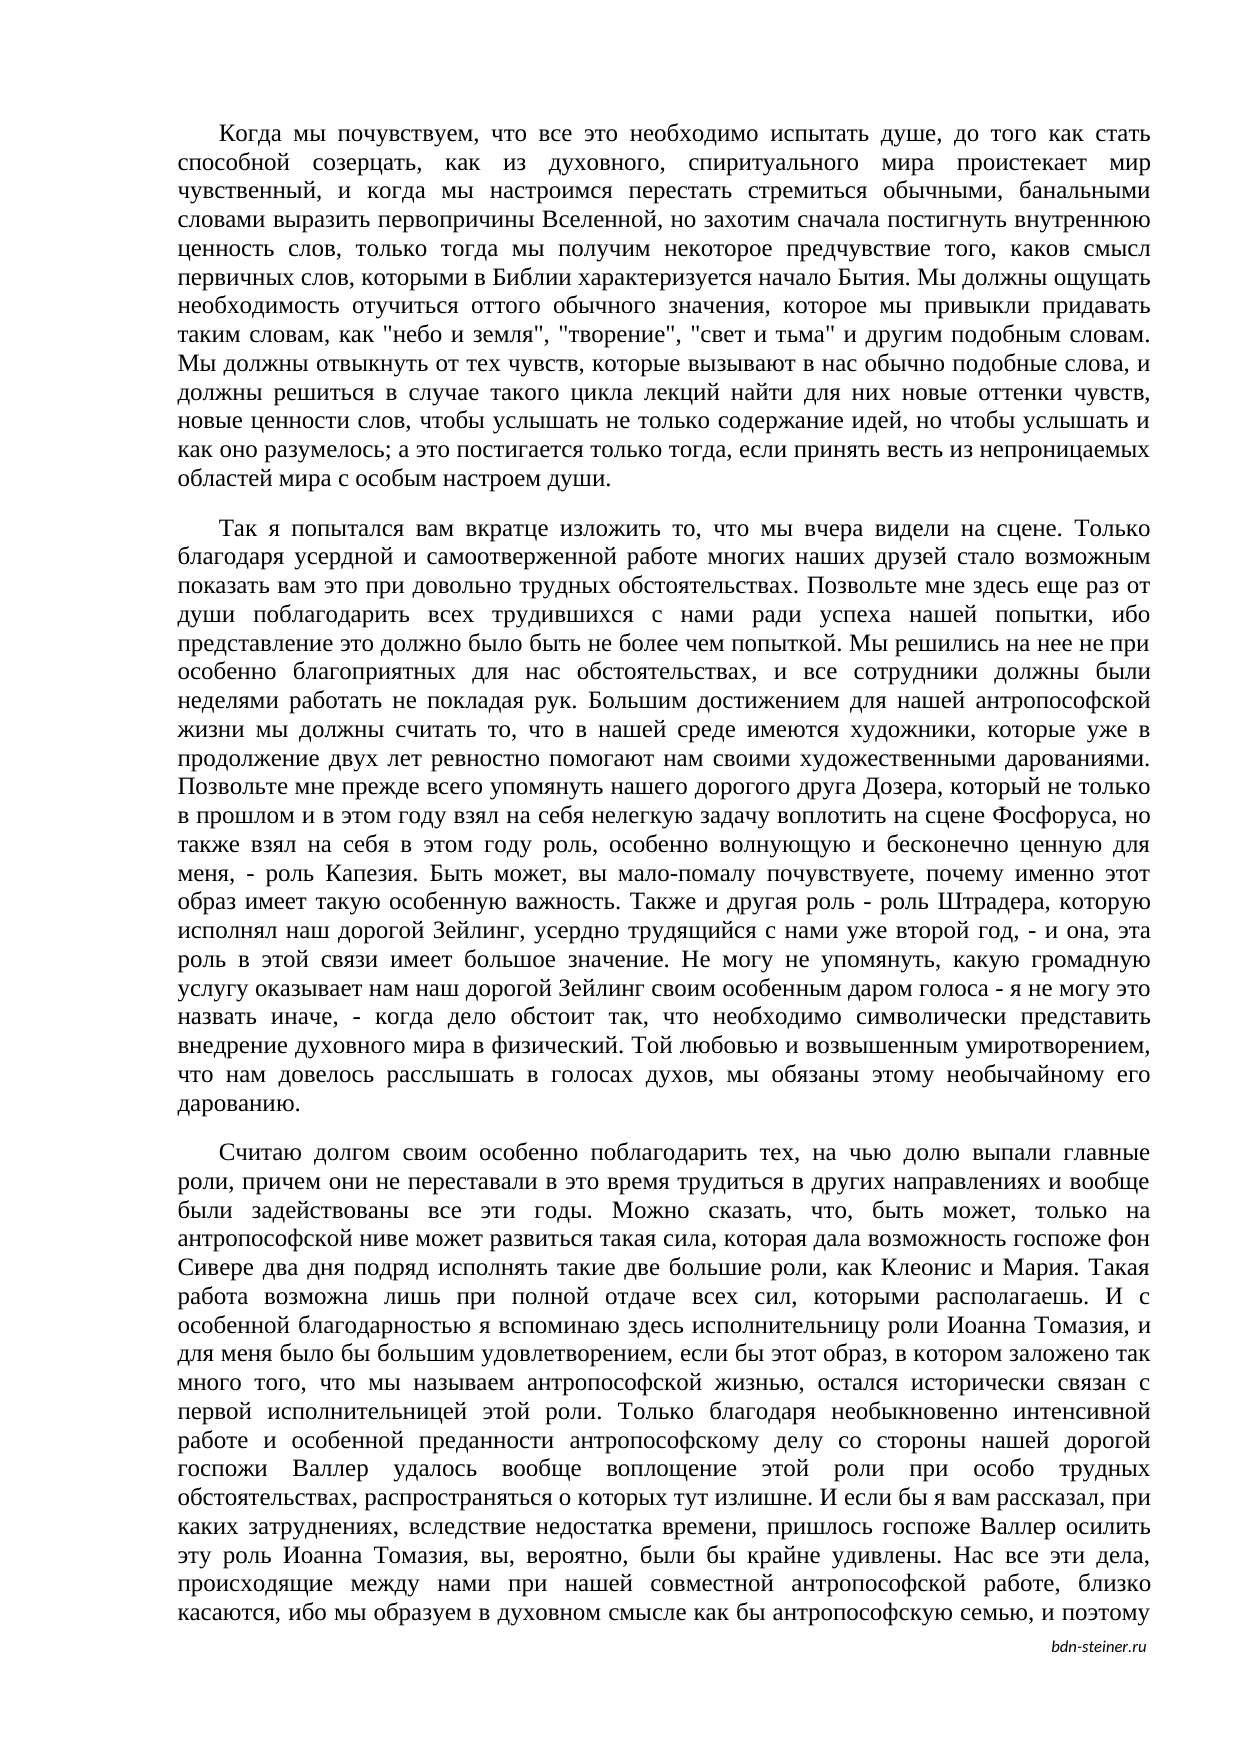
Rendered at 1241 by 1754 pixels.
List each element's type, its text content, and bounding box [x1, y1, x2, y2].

text Так я попытался вам вкратце изложить то, что мы вчера видели на сцене. Только благодаря усердной и самоотверженной работе многих наших друзей стало возможным показать вам это при довольно трудных обстоятельствах. Позвольте мне здесь еще раз от души поблагодарить всех трудившихся с нами ради успеха нашей попытки, ибо представление это должно было быть не более чем попыткой. Мы решились на нее не при особенно благоприятных для нас обстоятельствах, и все сотрудники должны были неделями работать не покладая рук. Большим достижением для нашей антропософской жизни мы должны считать то, что в нашей среде имеются художники, которые уже в продолжение двух лет ревностно помогают нам своими художественными дарованиями. Позвольте мне прежде всего упомянуть нашего дорогого друга Дозера, который не только в прошлом и в этом году взял на себя нелегкую задачу воплотить на сцене Фосфоруса, но также взял на себя в этом году роль, особенно волнующую и бесконечно ценную для меня, - роль Капезия. Быть может, вы мало-помалу почувствуете, почему именно этот образ имеет такую особенную важность. Также и другая роль - роль Штрадера, которую исполнял наш дорогой Зейлинг, усердно трудящийся с нами уже второй год, - и она, эта роль в этой связи имеет большое значение. Не могу не упомянуть, какую громадную услугу оказывает нам наш дорогой Зейлинг своим особенным даром голоса - я не могу это назвать иначе, - когда дело обстоит так, что необходимо символически представить внедрение духовного мира в физический. Той любовью и возвышенным умиротворением, что нам довелось расслышать в голосах духов, мы обязаны этому необычайному его дарованию. [177, 513, 1152, 1116]
text Когда мы почувствуем, что все это необходимо испытать душе, до того как стать способной созерцать, как из духовного, спиритуального мира проистекает мир чувственный, и когда мы настроимся перестать стремиться обычными, банальными словами выразить первопричины Вселенной, но захотим сначала постигнуть внутреннюю ценность слов, только тогда мы получим некоторое предчувствие того, каков смысл первичных слов, которыми в Библии характеризуется начало Бытия. Мы должны ощущать необходимость отучиться оттого обычного значения, которое мы привыкли придавать таким словам, как "небо и земля", "творение", "свет и тьма" и другим подобным словам. Мы должны отвыкнуть от тех чувств, которые вызывают в нас обычно подобные слова, и должны решиться в случае такого цикла лекций найти для них новые оттенки чувств, новые ценности слов, чтобы услышать не только содержание идей, но чтобы услышать и как оно разумелось; а это постигается только тогда, если принять весть из непроницаемых областей мира с особым настроем души. [177, 118, 1152, 492]
text Считаю долгом своим особенно поблагодарить тех, на чью долю выпали главные роли, причем они не переставали в это время трудиться в других направлениях и вообще были задействованы все эти годы. Можно сказать, что, быть может, только на антропософской ниве может развиться такая сила, которая дала возможность госпоже фон Сивере два дня подряд исполнять такие две большие роли, как Клеонис и Мария. Такая работа возможна лишь при полной отдаче всех сил, которыми располагаешь. И с особенной благодарностью я вспоминаю здесь исполнительницу роли Иоанна Томазия, и для меня было бы большим удовлетворением, если бы этот образ, в котором заложено так много того, что мы называем антропософской жизнью, остался исторически связан с первой исполнительницей этой роли. Только благодаря необыкновенно интенсивной работе и особенной преданности антропософскому делу со стороны нашей дорогой госпожи Валлер удалось вообще воплощение этой роли при особо трудных обстоятельствах, распространяться о которых тут излишне. И если бы я вам рассказал, при каких затруднениях, вследствие недостатка времени, пришлось госпоже Валлер осилить эту роль Иоанна Томазия, вы, вероятно, были бы крайне удивлены. Нас все эти дела, происходящие между нами при нашей совместной антропософской работе, близко касаются, ибо мы образуем в духовном смысле как бы антропософскую семью, и поэтому [177, 1137, 1152, 1626]
